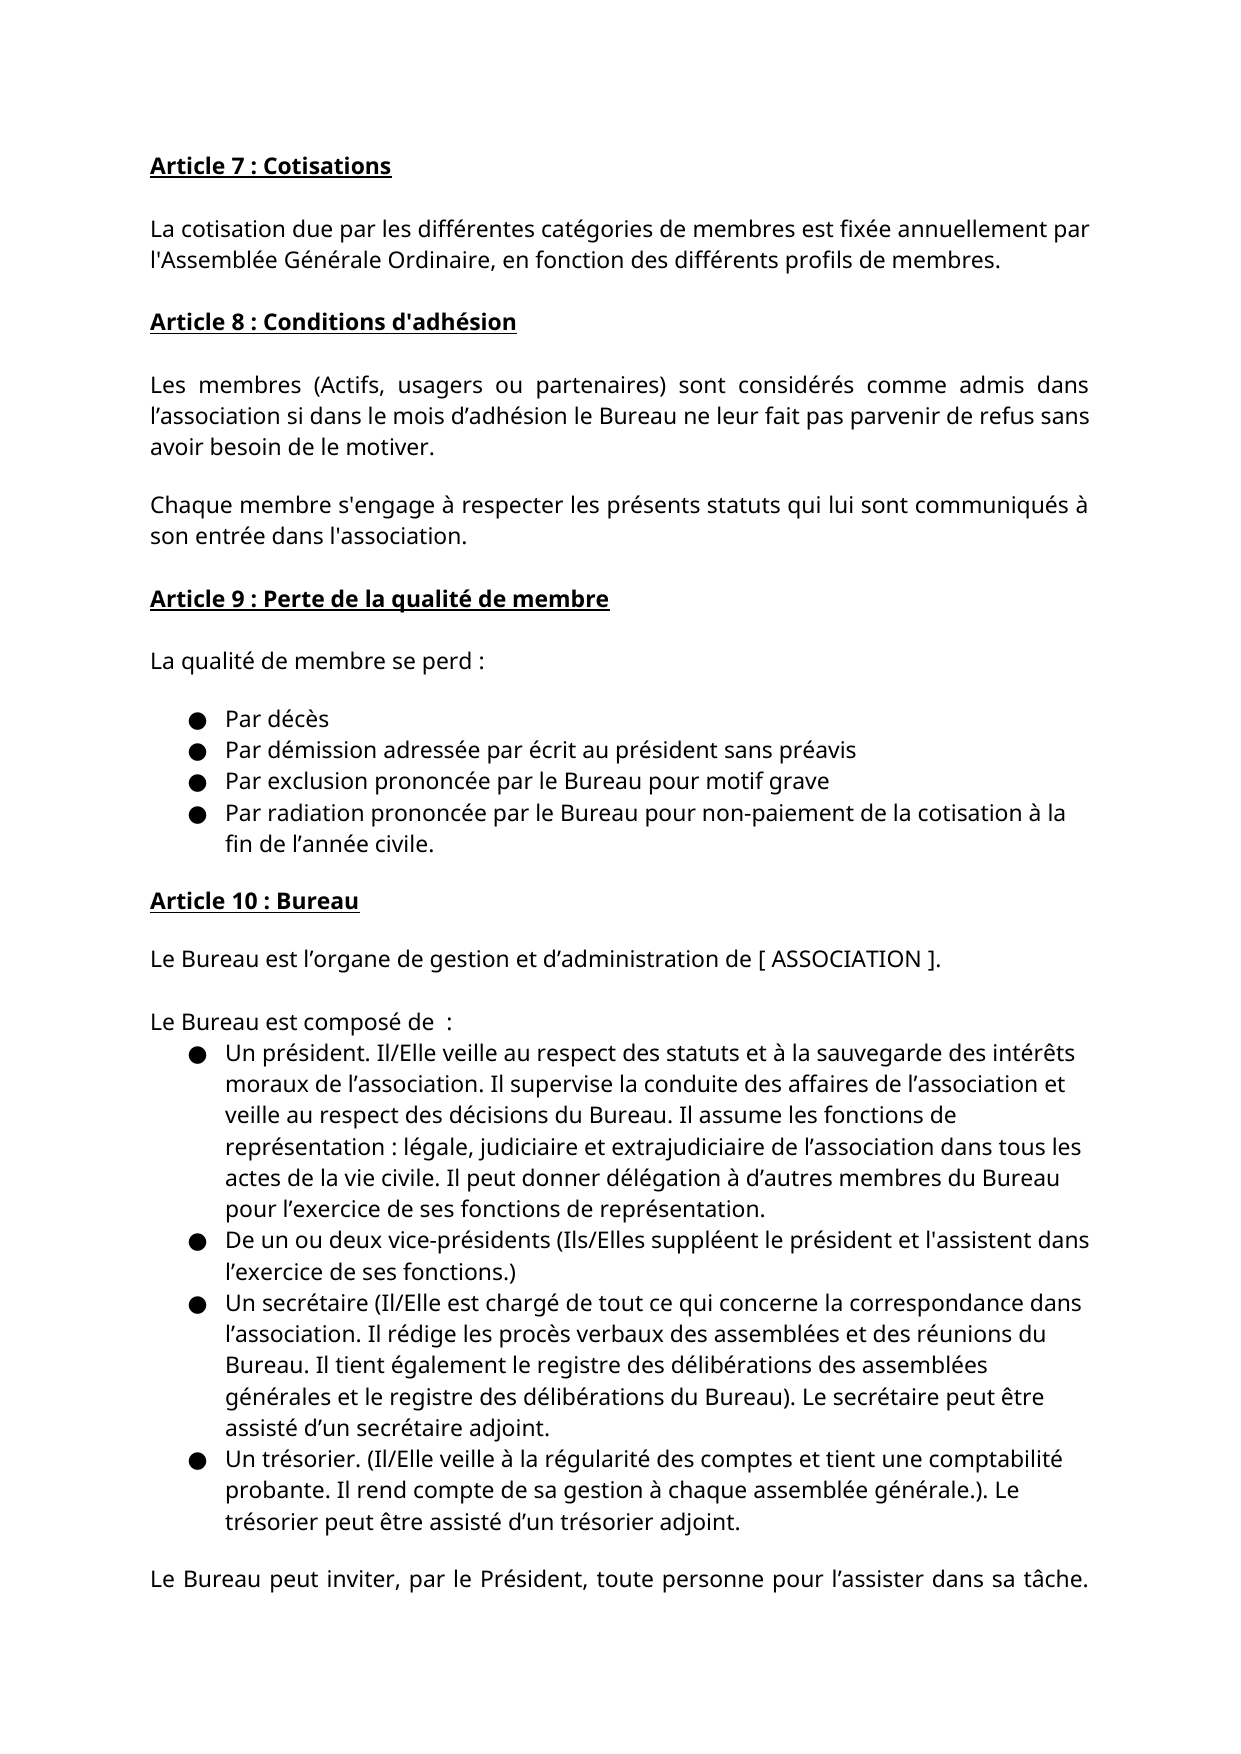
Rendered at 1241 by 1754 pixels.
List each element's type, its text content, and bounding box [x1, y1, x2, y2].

text Le Bureau est composé de : [150, 1005, 1090, 1037]
list Un président. Il/Elle veille au respect des statuts et à la sauvegarde des intérêts moraux de l’association. Il supervise la conduite des affaires de l’association et veille au respect des décisions du Bureau. Il assume les fonctions de représentation : légale, judiciaire et extrajudiciaire de l’association dans tous les actes de la vie civile. Il peut donner délégation à d’autres membres du Bureau pour l’exercice de ses fonctions de représentation. [187, 1037, 1090, 1224]
text Le Bureau peut inviter, par le Président, toute personne pour l’assister dans sa tâche. [150, 1563, 1090, 1594]
text Article 10 : Bureau [150, 885, 1090, 917]
list Par décès [187, 703, 1090, 734]
text Les membres (Actifs, usagers ou partenaires) sont considérés comme admis dans l’association si dans le mois d’adhésion le Bureau ne leur fait pas parvenir de refus sans avoir besoin de le motiver. [150, 369, 1090, 462]
text La qualité de membre se perd : [150, 645, 1090, 676]
list Un secrétaire (Il/Elle est chargé de tout ce qui concerne la correspondance dans l’association. Il rédige les procès verbaux des assemblées et des réunions du Bureau. Il tient également le registre des délibérations des assemblées générales et le registre des délibérations du Bureau). Le secrétaire peut être assisté d’un secrétaire adjoint. [187, 1287, 1090, 1443]
text Article 9 : Perte de la qualité de membre [150, 583, 1090, 614]
list Par démission adressée par écrit au président sans préavis [187, 734, 1090, 765]
list De un ou deux vice-présidents (Ils/Elles suppléent le président et l'assistent dans l’exercice de ses fonctions.) [187, 1224, 1090, 1287]
text La cotisation due par les différentes catégories de membres est fixée annuellement par l'Assemblée Générale Ordinaire, en fonction des différents profils de membres. [150, 212, 1090, 275]
list Un trésorier. (Il/Elle veille à la régularité des comptes et tient une comptabilité probante. Il rend compte de sa gestion à chaque assemblée générale.). Le trésorier peut être assisté d’un trésorier adjoint. [187, 1443, 1090, 1537]
text Article 8 : Conditions d'adhésion [150, 306, 1090, 337]
text Chaque membre s'engage à respecter les présents statuts qui lui sont communiqués à son entrée dans l'association. [150, 489, 1090, 551]
text Article 7 : Cotisations [150, 150, 1090, 181]
list Par radiation prononcée par le Bureau pour non-paiement de la cotisation à la fin de l’année civile. [187, 796, 1090, 859]
list Par exclusion prononcée par le Bureau pour motif grave [187, 765, 1090, 796]
text Le Bureau est l’organe de gestion et d’administration de [ ASSOCIATION ]. [150, 943, 1090, 974]
